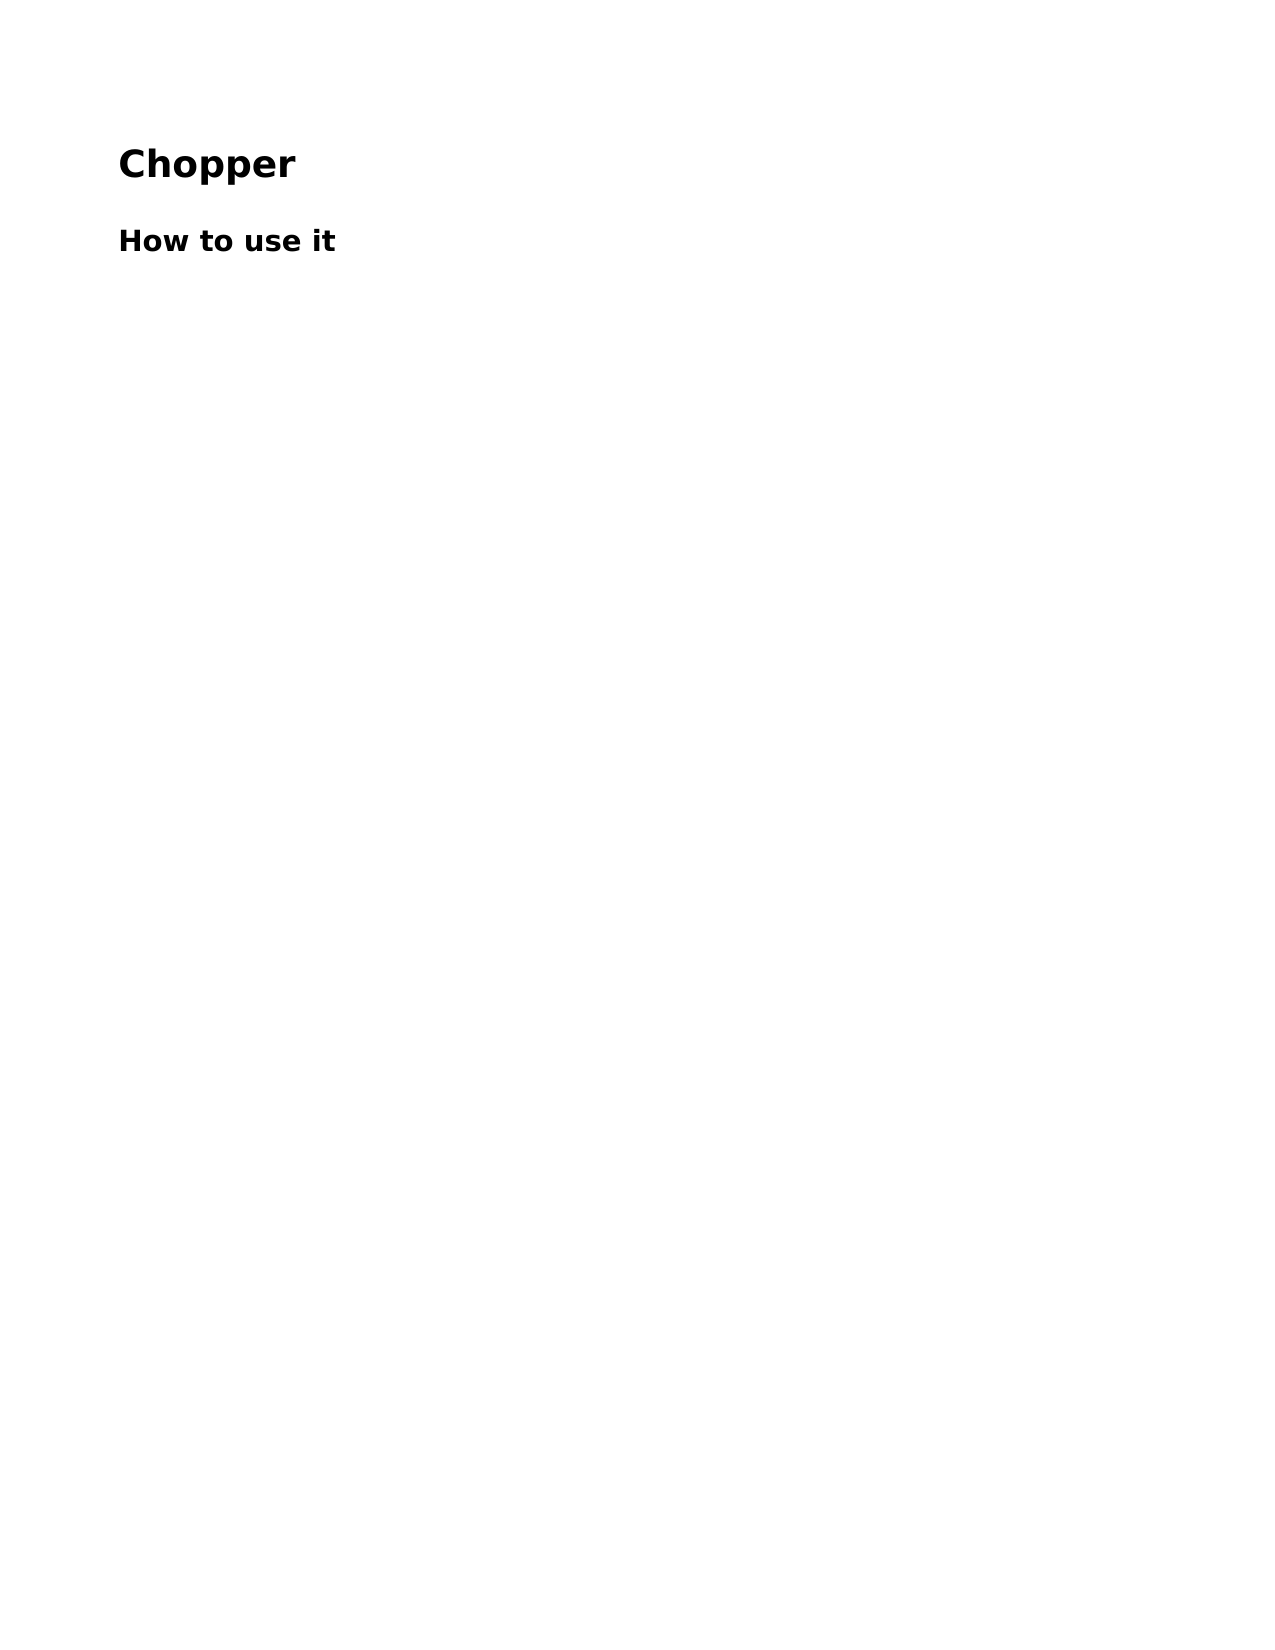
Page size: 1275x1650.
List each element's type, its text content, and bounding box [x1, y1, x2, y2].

subtitle How to use it [118, 224, 1157, 258]
subtitle Chopper [118, 143, 1157, 187]
